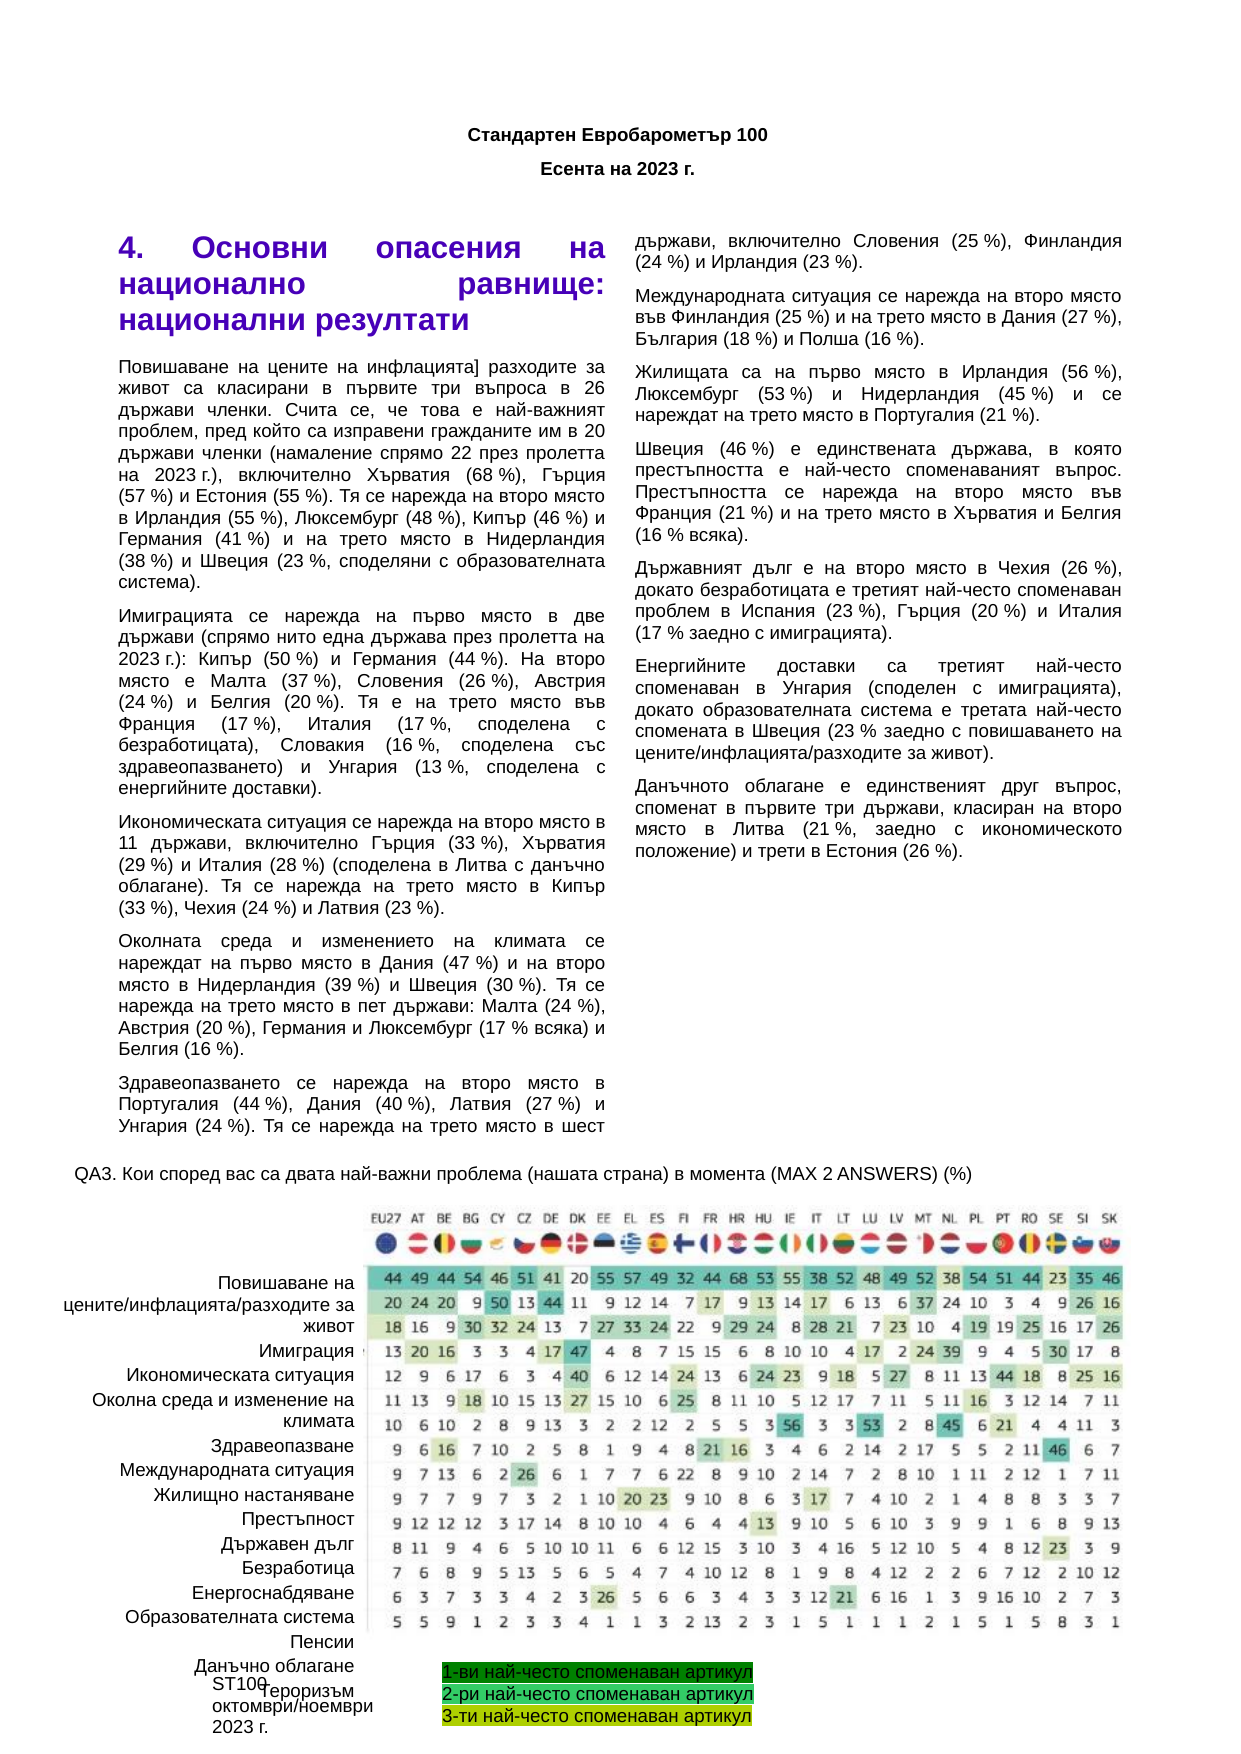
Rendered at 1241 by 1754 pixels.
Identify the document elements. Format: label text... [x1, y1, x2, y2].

text Енергийните доставки са третият най-често споменаван в Унгария (споделен с имиграцията), докато образователната система е третата най-често спомената в Швеция (23 % заедно с повишаването на цените/инфлацията/разходите за живот). [635, 655, 1122, 763]
text държави, включително Словения (25 %), Финландия (24 %) и Ирландия (23 %). [635, 229, 1122, 272]
text Жилищата са на първо място в Ирландия (56 %), Люксембург (53 %) и Нидерландия (45 %) и се нареждат на трето място в Португалия (21 %). [635, 361, 1122, 426]
text Околната среда и изменението на климата се нареждат на първо място в Дания (47 %) и на второ място в Нидерландия (39 %) и Швеция (30 %). Тя се нарежда на трето място в пет държави: Малта (24 %), Австрия (20 %), Германия и Люксембург (17 % всяка) и Белгия (16 %). [118, 930, 605, 1060]
text Швеция (46 %) е единствената държава, в която престъпността е най-често споменаваният въпрос. Престъпността се нарежда на второ място във Франция (21 %) и на трето място в Хърватия и Белгия (16 % всяка). [635, 437, 1122, 545]
text Повишаване на цените на инфлацията] разходите за живот са класирани в първите три въпроса в 26 държави членки. Счита се, че това е най-важният проблем, пред който са изправени гражданите им в 20 държави членки (намаление спрямо 22 през пролетта на 2023 г.), включително Хърватия (68 %), Гърция (57 %) и Естония (55 %). Тя се нарежда на второ място в Ирландия (55 %), Люксембург (48 %), Кипър (46 %) и Германия (41 %) и на трето място в Нидерландия (38 %) и Швеция (23 %, споделяни с образователната система). [118, 356, 605, 593]
text Здравеопазването се нарежда на второ място в Португалия (44 %), Дания (40 %), Латвия (27 %) и Унгария (24 %). Тя се нарежда на трето място в шест [118, 1072, 605, 1136]
text Имиграцията се нарежда на първо място в две държави (спрямо нито една държава през пролетта на 2023 г.): Кипър (50 %) и Германия (44 %). На второ място е Малта (37 %), Словения (26 %), Австрия (24 %) и Белгия (20 %). Тя е на трето място във Франция (17 %), Италия (17 %, споделена с безработицата), Словакия (16 %, споделена със здравеопазването) и Унгария (13 %, споделена с енергийните доставки). [118, 605, 605, 799]
text Държавният дълг е на второ място в Чехия (26 %), докато безработицата е третият най-често споменаван проблем в Испания (23 %), Гърция (20 %) и Италия (17 % заедно с имиграцията). [635, 557, 1122, 643]
picture [363, 1205, 1131, 1645]
text Международната ситуация се нарежда на второ място във Финландия (25 %) и на трето място в Дания (27 %), България (18 %) и Полша (16 %). [635, 284, 1122, 349]
text Икономическата ситуация се нарежда на второ място в 11 държави, включително Гърция (33 %), Хърватия (29 %) и Италия (28 %) (споделена в Литва с данъчно облагане). Тя се нарежда на трето място в Кипър (33 %), Чехия (24 %) и Латвия (23 %). [118, 811, 605, 918]
subtitle 4. Основни опасения на национално равнище: национални резултати [118, 229, 605, 337]
text Данъчното облагане е единственият друг въпрос, споменат в първите три държави, класиран на второ място в Литва (21 %, заедно с икономическото положение) и трети в Естония (26 %). [635, 775, 1122, 861]
